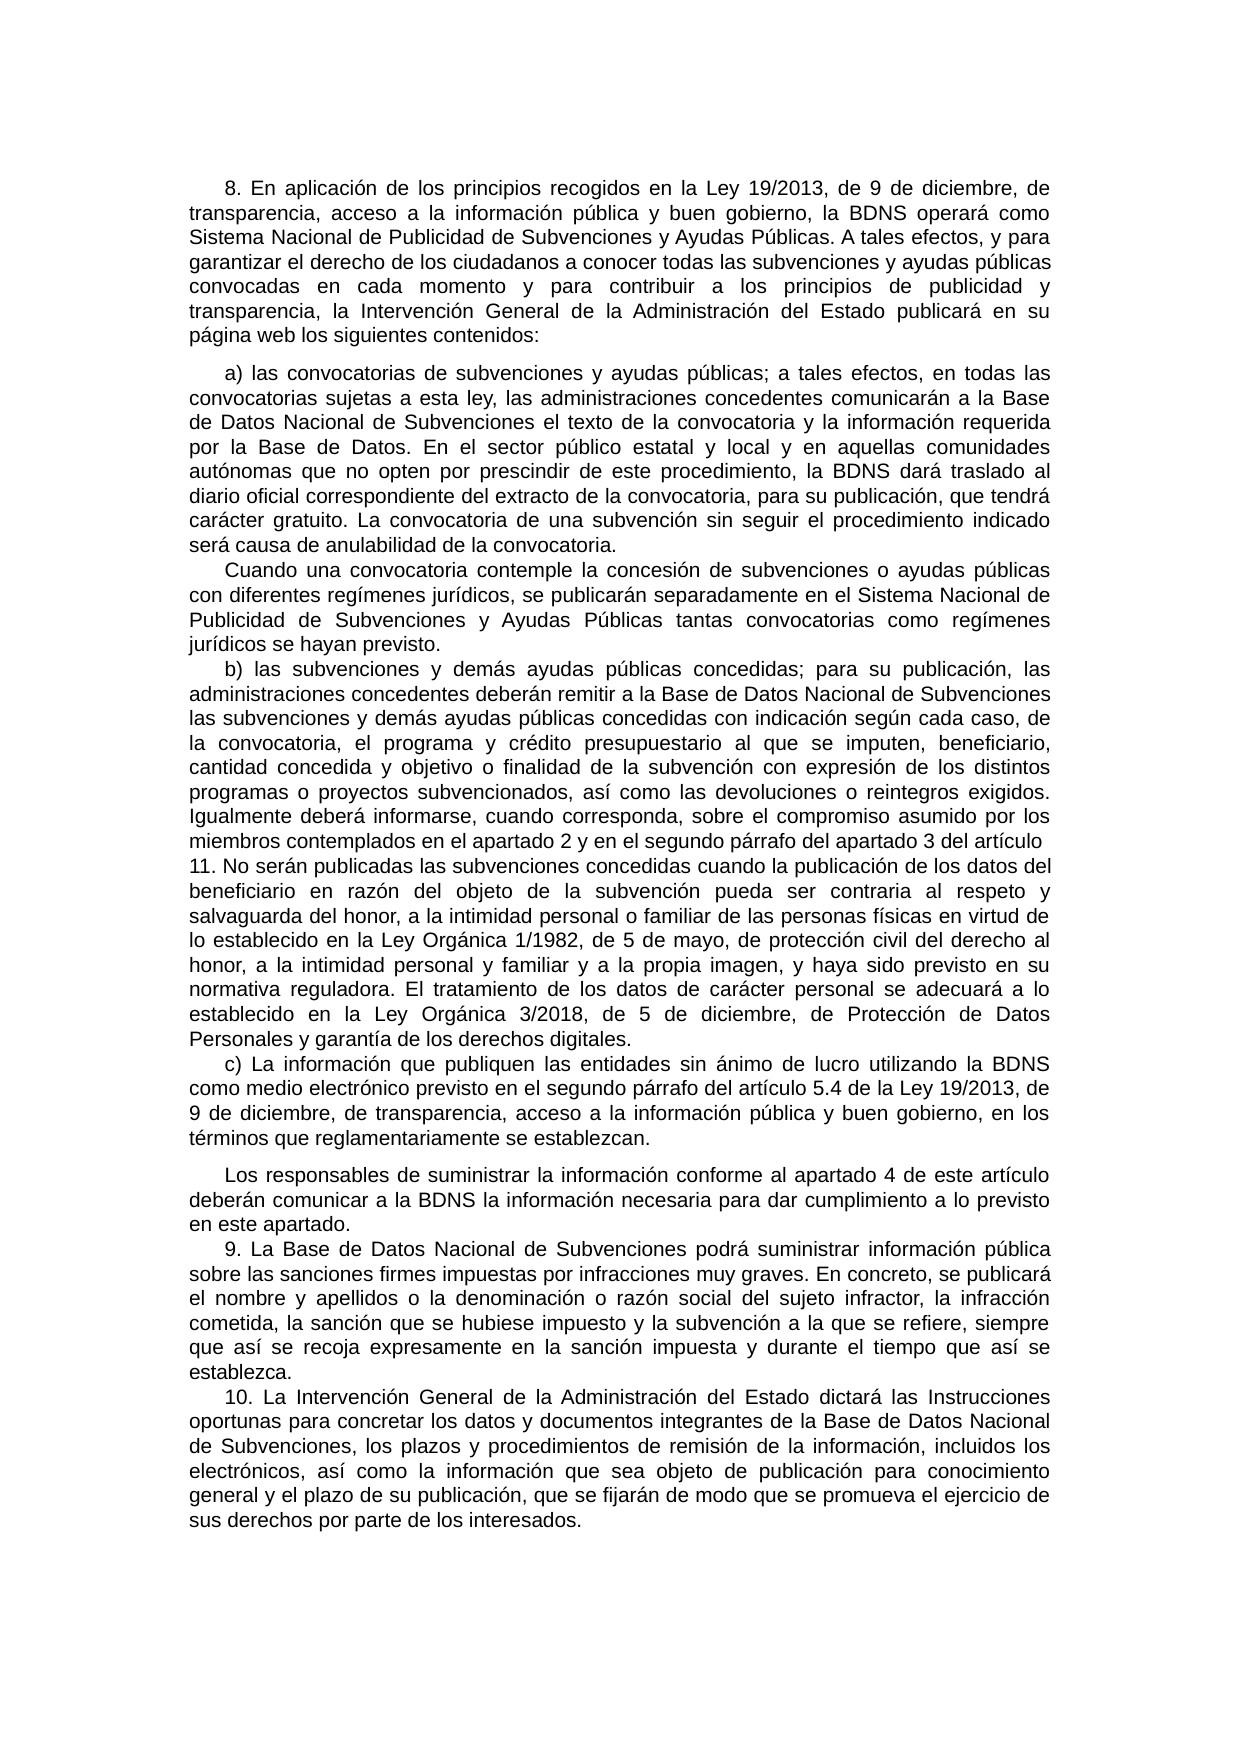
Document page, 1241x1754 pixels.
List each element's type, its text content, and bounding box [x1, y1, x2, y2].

list En aplicación de los principios recogidos en la Ley 19/2013, de 9 de diciembre, de transparencia, acceso a la información pública y buen gobierno, la BDNS operará como Sistema Nacional de Publicidad de Subvenciones y Ayudas Públicas. A tales efectos, y para garantizar el derecho de los ciudadanos a conocer todas las subvenciones y ayudas públicas convocadas en cada momento y para contribuir a los principios de publicidad y transparencia, la Intervención General de la Administración del Estado publicará en su página web los siguientes contenidos: [189, 176, 1052, 347]
list La Base de Datos Nacional de Subvenciones podrá suministrar información pública sobre las sanciones firmes impuestas por infracciones muy graves. En concreto, se publicará el nombre y apellidos o la denominación o razón social del sujeto infractor, la infracción cometida, la sanción que se hubiese impuesto y la subvención a la que se refiere, siempre que así se recoja expresamente en la sanción impuesta y durante el tiempo que así se establezca. [189, 1237, 1051, 1384]
text Cuando una convocatoria contemple la concesión de subvenciones o ayudas públicas con diferentes regímenes jurídicos, se publicarán separadamente en el Sistema Nacional de Publicidad de Subvenciones y Ayudas Públicas tantas convocatorias como regímenes jurídicos se hayan previsto. [189, 558, 1051, 656]
list las convocatorias de subvenciones y ayudas públicas; a tales efectos, en todas las convocatorias sujetas a esta ley, las administraciones concedentes comunicarán a la Base de Datos Nacional de Subvenciones el texto de la convocatoria y la información requerida por la Base de Datos. En el sector público estatal y local y en aquellas comunidades autónomas que no opten por prescindir de este procedimiento, la BDNS dará traslado al diario oficial correspondiente del extracto de la convocatoria, para su publicación, que tendrá carácter gratuito. La convocatoria de una subvención sin seguir el procedimiento indicado será causa de anulabilidad de la convocatoria. [189, 361, 1052, 557]
list La Intervención General de la Administración del Estado dictará las Instrucciones oportunas para concretar los datos y documentos integrantes de la Base de Datos Nacional de Subvenciones, los plazos y procedimientos de remisión de la información, incluidos los electrónicos, así como la información que sea objeto de publicación para conocimiento general y el plazo de su publicación, que se fijarán de modo que se promueva el ejercicio de sus derechos por parte de los interesados. [189, 1385, 1052, 1532]
list las subvenciones y demás ayudas públicas concedidas; para su publicación, las administraciones concedentes deberán remitir a la Base de Datos Nacional de Subvenciones las subvenciones y demás ayudas públicas concedidas con indicación según cada caso, de la convocatoria, el programa y crédito presupuestario al que se imputen, beneficiario, cantidad concedida y objetivo o finalidad de la subvención con expresión de los distintos programas o proyectos subvencionados, así como las devoluciones o reintegros exigidos. Igualmente deberá informarse, cuando corresponda, sobre el compromiso asumido por los miembros contemplados en el apartado 2 y en el segundo párrafo del apartado 3 del artículo [189, 657, 1052, 853]
text 11. No serán publicadas las subvenciones concedidas cuando la publicación de los datos del beneficiario en razón del objeto de la subvención pueda ser contraria al respeto y salvaguarda del honor, a la intimidad personal o familiar de las personas físicas en virtud de lo establecido en la Ley Orgánica 1/1982, de 5 de mayo, de protección civil del derecho al honor, a la intimidad personal y familiar y a la propia imagen, y haya sido previsto en su normativa reguladora. El tratamiento de los datos de carácter personal se adecuará a lo establecido en la Ley Orgánica 3/2018, de 5 de diciembre, de Protección de Datos Personales y garantía de los derechos digitales. [189, 854, 1051, 1050]
list La información que publiquen las entidades sin ánimo de lucro utilizando la BDNS como medio electrónico previsto en el segundo párrafo del artículo 5.4 de la Ley 19/2013, de 9 de diciembre, de transparencia, acceso a la información pública y buen gobierno, en los términos que reglamentariamente se establezcan. [189, 1052, 1051, 1149]
text Los responsables de suministrar la información conforme al apartado 4 de este artículo deberán comunicar a la BDNS la información necesaria para dar cumplimiento a lo previsto en este apartado. [189, 1163, 1051, 1236]
